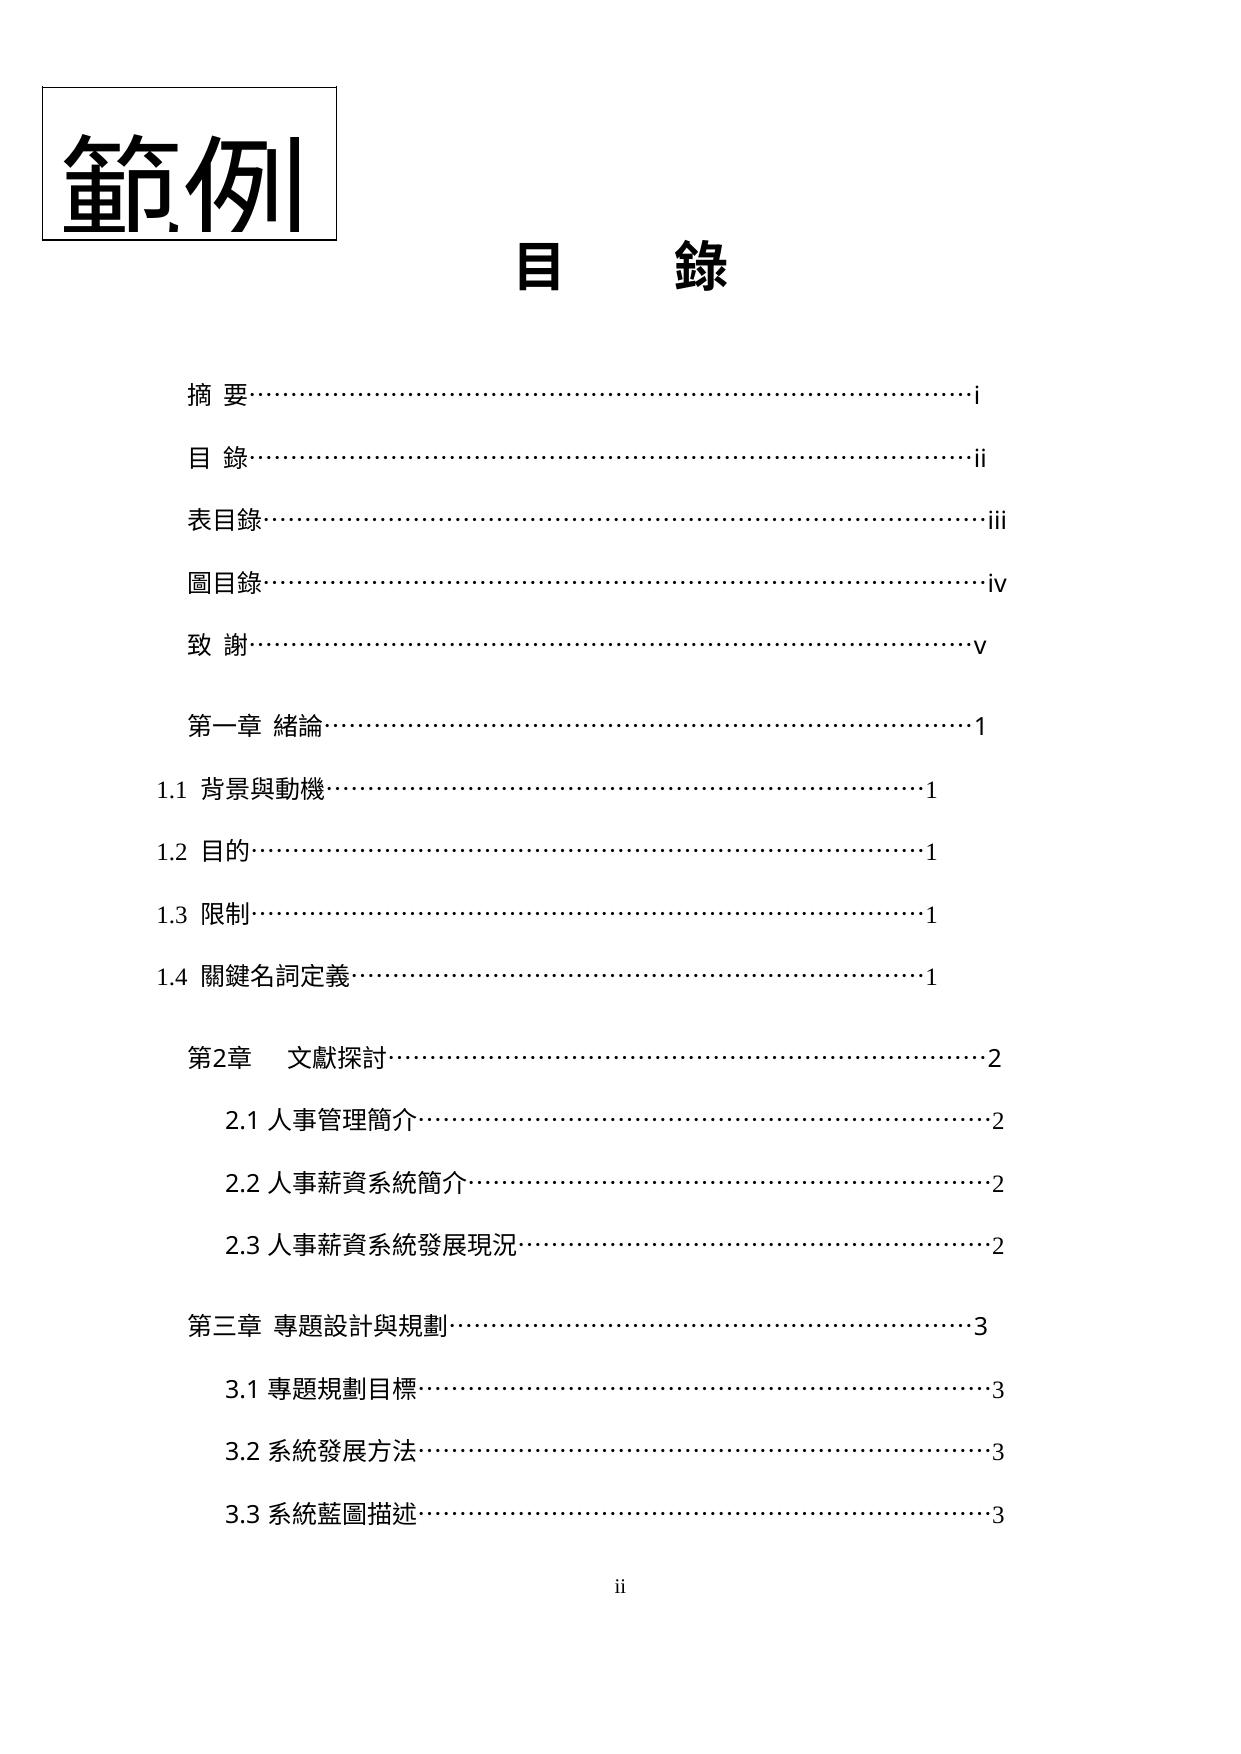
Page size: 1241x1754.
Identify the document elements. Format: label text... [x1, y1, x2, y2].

text 第一章 緒論……………………………………………………………………1 [187, 683, 1053, 746]
list 關鍵名詞定義……………………………………………………………1 [156, 933, 1053, 996]
list 背景與動機………………………………………………………………1 [156, 746, 1053, 808]
text 表目錄……………………………………………………………………………iii [187, 477, 1053, 539]
text 3.2 系統發展方法……………………………………………………………3 [225, 1408, 1053, 1471]
text 2.2 人事薪資系統簡介………………………………………………………2 [225, 1139, 1053, 1202]
text 2.1 人事管理簡介……………………………………………………………2 [225, 1077, 1053, 1139]
text 3.1 專題規劃目標……………………………………………………………3 [225, 1346, 1053, 1408]
text 3.3 系統藍圖描述……………………………………………………………3 [225, 1471, 1053, 1533]
text 致 謝……………………………………………………………………………v [187, 602, 1053, 664]
text 2.3 人事薪資系統發展現況…………………………………………………2 [225, 1202, 1053, 1264]
list 限制………………………………………………………………………1 [156, 871, 1053, 933]
list 目的………………………………………………………………………1 [156, 808, 1053, 871]
list 文獻探討………………………………………………………………2 [187, 1014, 1053, 1077]
text 目 錄……………………………………………………………………………ii [187, 414, 1053, 477]
text 圖目錄……………………………………………………………………………iv [187, 539, 1053, 602]
text 目 錄 [187, 189, 1053, 314]
text 第三章 專題設計與規劃………………………………………………………3 [187, 1283, 1053, 1346]
text 摘 要……………………………………………………………………………i [187, 352, 1053, 414]
